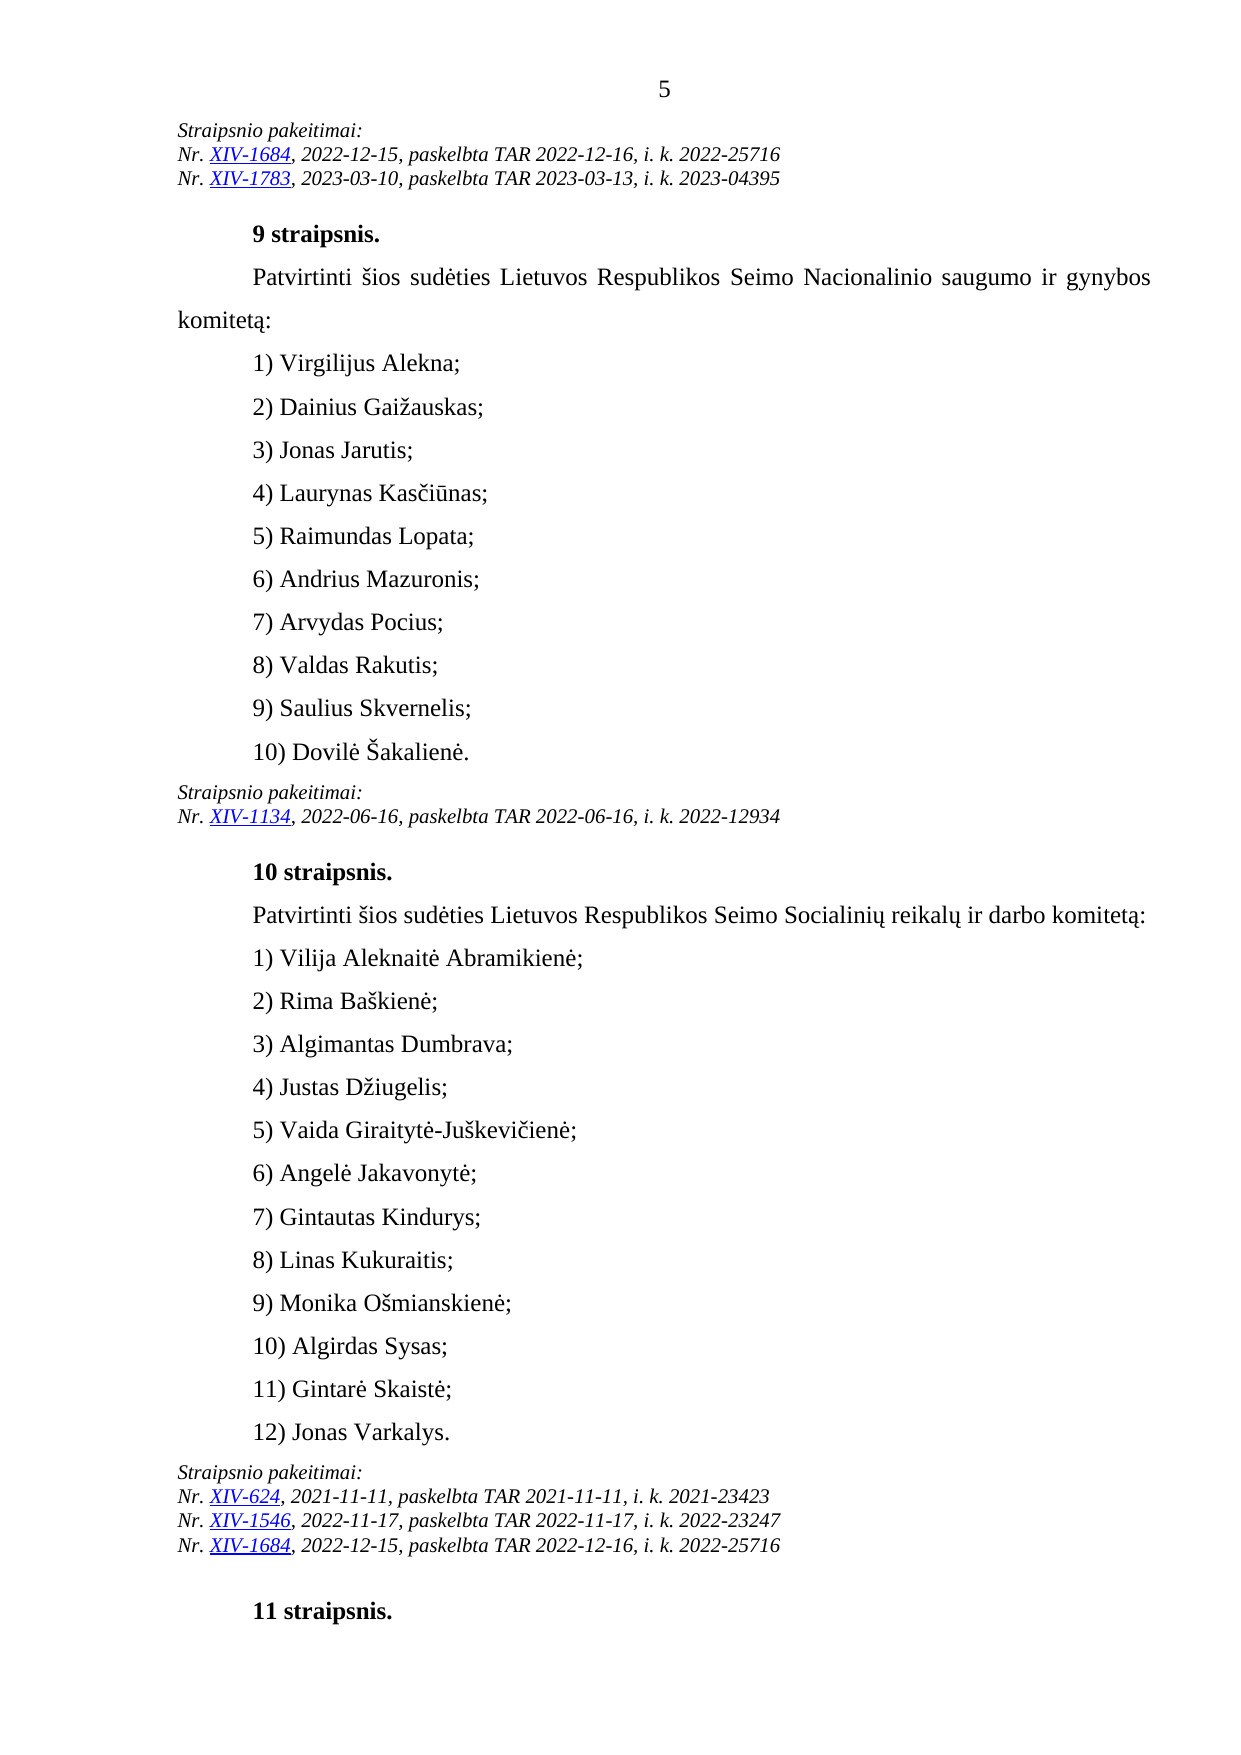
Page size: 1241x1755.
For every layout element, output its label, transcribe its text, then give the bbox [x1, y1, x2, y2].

text 7) Arvydas Pocius; [177, 607, 1152, 636]
text 11) Gintarė Skaistė; [177, 1374, 1152, 1403]
text 1) Virgilijus Alekna; [177, 348, 1152, 377]
text Nr. XIV-1684, 2022-12-15, paskelbta TAR 2022-12-16, i. k. 2022-25716 [177, 1532, 1152, 1557]
text Nr. XIV-1783, 2023-03-10, paskelbta TAR 2023-03-13, i. k. 2023-04395 [177, 166, 1152, 190]
text 3) Algimantas Dumbrava; [177, 1029, 1152, 1058]
text Patvirtinti šios sudėties Lietuvos Respublikos Seimo Socialinių reikalų ir darbo komitetą: [177, 900, 1152, 928]
text 2) Dainius Gaižauskas; [177, 392, 1152, 420]
text 12) Jonas Varkalys. [177, 1417, 1152, 1446]
text Nr. XIV-1684, 2022-12-15, paskelbta TAR 2022-12-16, i. k. 2022-25716 [177, 142, 1152, 166]
text Nr. XIV-1546, 2022-11-17, paskelbta TAR 2022-11-17, i. k. 2022-23247 [177, 1508, 1152, 1532]
text Straipsnio pakeitimai: [177, 1460, 1152, 1484]
text Patvirtinti šios sudėties Lietuvos Respublikos Seimo Nacionalinio saugumo ir gynybos komitetą: [177, 262, 1152, 334]
text 4) Laurynas Kasčiūnas; [177, 478, 1152, 507]
text Straipsnio pakeitimai: [177, 780, 1152, 804]
text 8) Linas Kukuraitis; [177, 1245, 1152, 1273]
text Nr. XIV-624, 2021-11-11, paskelbta TAR 2021-11-11, i. k. 2021-23423 [177, 1484, 1152, 1508]
text 9) Saulius Skvernelis; [177, 693, 1152, 722]
text 9 straipsnis. [177, 219, 1152, 248]
text 7) Gintautas Kindurys; [177, 1202, 1152, 1230]
text 5) Vaida Giraitytė-Juškevičienė; [177, 1115, 1152, 1144]
text 10 straipsnis. [177, 857, 1152, 885]
text 11 straipsnis. [177, 1585, 1152, 1625]
text 9) Monika Ošmianskienė; [177, 1288, 1152, 1317]
text 4) Justas Džiugelis; [177, 1072, 1152, 1101]
text 6) Andrius Mazuronis; [177, 564, 1152, 593]
text Straipsnio pakeitimai: [177, 118, 1152, 142]
text 6) Angelė Jakavonytė; [177, 1158, 1152, 1187]
text 3) Jonas Jarutis; [177, 435, 1152, 463]
text 5) Raimundas Lopata; [177, 521, 1152, 550]
text 10) Algirdas Sysas; [177, 1331, 1152, 1360]
text Nr. XIV-1134, 2022-06-16, paskelbta TAR 2022-06-16, i. k. 2022-12934 [177, 804, 1152, 828]
text 8) Valdas Rakutis; [177, 650, 1152, 679]
text 10) Dovilė Šakalienė. [177, 737, 1152, 765]
text 1) Vilija Aleknaitė Abramikienė; [177, 943, 1152, 972]
text 2) Rima Baškienė; [177, 986, 1152, 1015]
